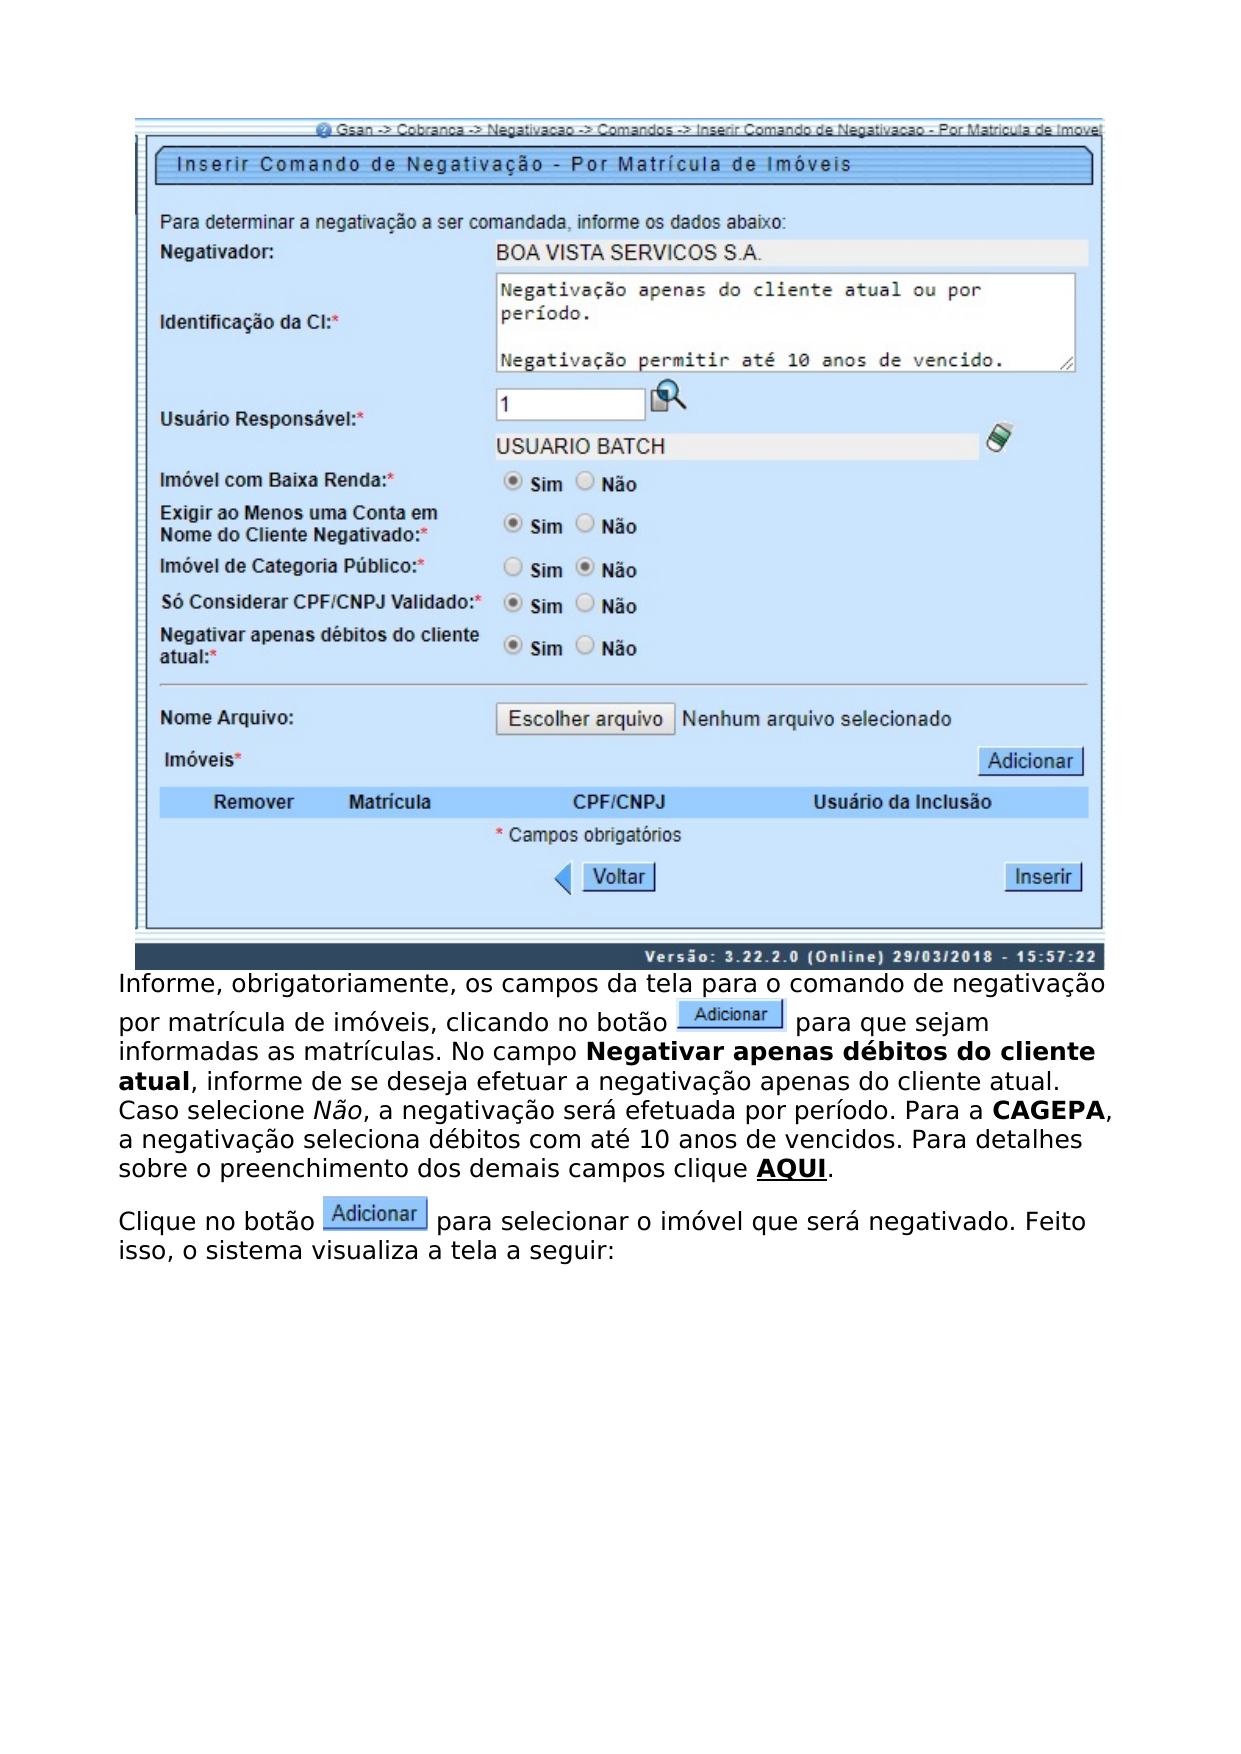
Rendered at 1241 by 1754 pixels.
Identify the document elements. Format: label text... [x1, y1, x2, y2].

text Informe, obrigatoriamente, os campos da tela para o comando de negativação por matrícula de imóveis, clicando no botão para que sejam informadas as matrículas. No campo Negativar apenas débitos do cliente atual, informe de se deseja efetuar a negativação apenas do cliente atual. Caso selecione Não, a negativação será efetuada por período. Para a CAGEPA, a negativação seleciona débitos com até 10 anos de vencidos. Para detalhes sobre o preenchimento dos demais campos clique AQUI. [118, 549, 1122, 1183]
picture [323, 1196, 428, 1231]
picture [676, 998, 788, 1032]
text Clique no botão para selecionar o imóvel que será negativado. Feito isso, o sistema visualiza a tela a seguir: [118, 1196, 1122, 1265]
picture [135, 118, 1106, 970]
